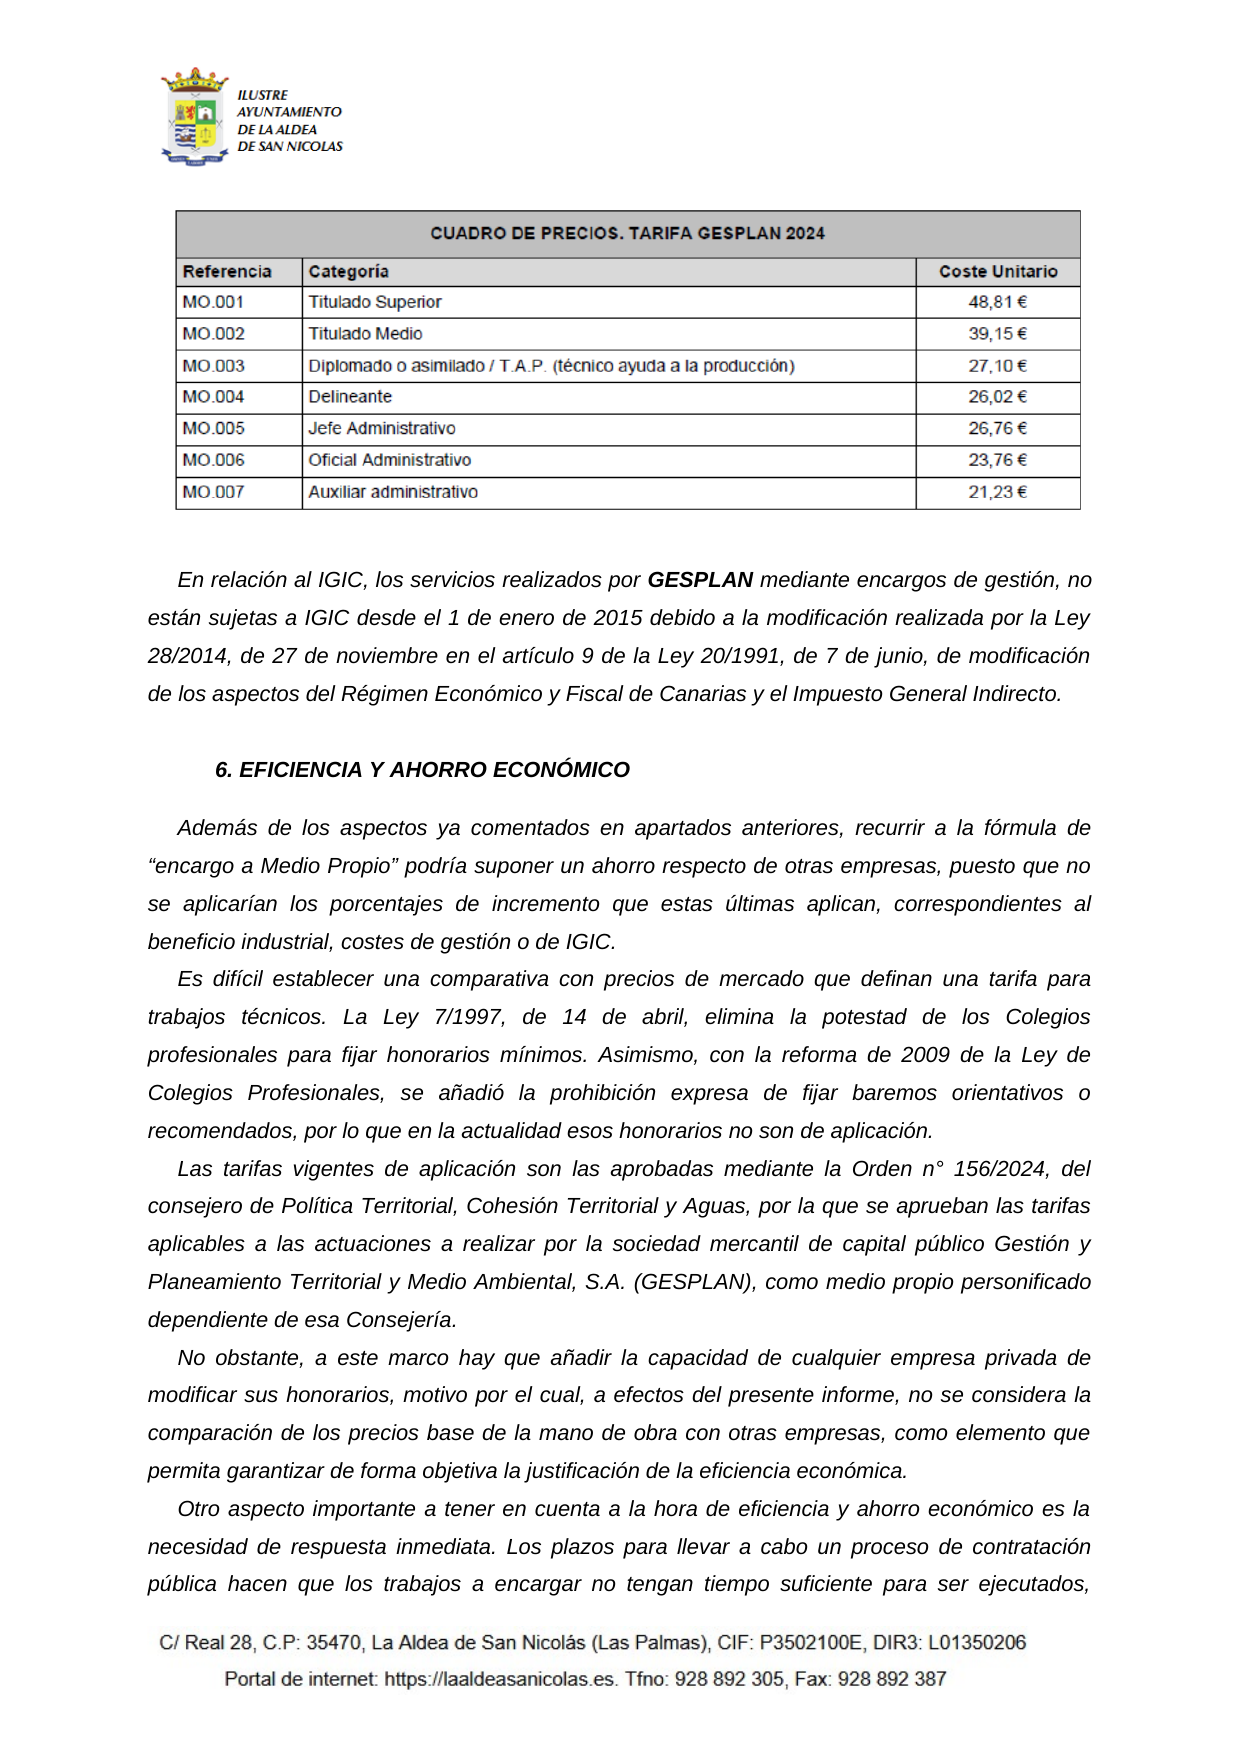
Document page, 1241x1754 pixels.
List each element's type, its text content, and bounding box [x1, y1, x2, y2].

text Las tarifas vigentes de aplicación son las aprobadas mediante la Orden n° 156/2024, del consejero de Política Territorial, Cohesión Territorial y Aguas, por la que se aprueban las tarifas aplicables a las actuaciones a realizar por la sociedad mercantil de capital público Gestión y Planeamiento Territorial y Medio Ambiental, S.A. (GESPLAN), como medio propio personificado dependiente de esa Consejería. [148, 1155, 1093, 1332]
picture [147, 59, 359, 174]
text Otro aspecto importante a tener en cuenta a la hora de eficiencia y ahorro económico es la necesidad de respuesta inmediata. Los plazos para llevar a cabo un proceso de contratación pública hacen que los trabajos a encargar no tengan tiempo suficiente para ser ejecutados, [148, 1496, 1093, 1597]
text No obstante, a este marco hay que añadir la capacidad de cualquier empresa privada de modificar sus honorarios, motivo por el cual, a efectos del presente informe, no se considera la comparación de los precios base de la mano de obra con otras empresas, como elemento que permita garantizar de forma objetiva la justificación de la eficiencia económica. [148, 1344, 1093, 1483]
picture [148, 1626, 1033, 1695]
text Es difícil establecer una comparativa con precios de mercado que definan una tarifa para trabajos técnicos. La Ley 7/1997, de 14 de abril, elimina la potestad de los Colegios profesionales para fijar honorarios mínimos. Asimismo, con la reforma de 2009 de la Ley de Colegios Profesionales, se añadió la prohibición expresa de fijar baremos orientativos o recomendados, por lo que en la actualidad esos honorarios no son de aplicación. [148, 966, 1093, 1143]
list 6. EFICIENCIA Y AHORRO ECONÓMICO [215, 756, 1093, 782]
picture [148, 201, 1092, 520]
text En relación al IGIC, los servicios realizados por GESPLAN mediante encargos de gestión, no están sujetas a IGIC desde el 1 de enero de 2015 debido a la modificación realizada por la Ley 28/2014, de 27 de noviembre en el artículo 9 de la Ley 20/1991, de 7 de junio, de modificación de los aspectos del Régimen Económico y Fiscal de Canarias y el Impuesto General Indirecto. [148, 567, 1093, 706]
text Además de los aspectos ya comentados en apartados anteriores, recurrir a la fórmula de “encargo a Medio Propio” podría suponer un ahorro respecto de otras empresas, puesto que no se aplicarían los porcentajes de incremento que estas últimas aplican, correspondientes al beneficio industrial, costes de gestión o de IGIC. [148, 815, 1093, 954]
